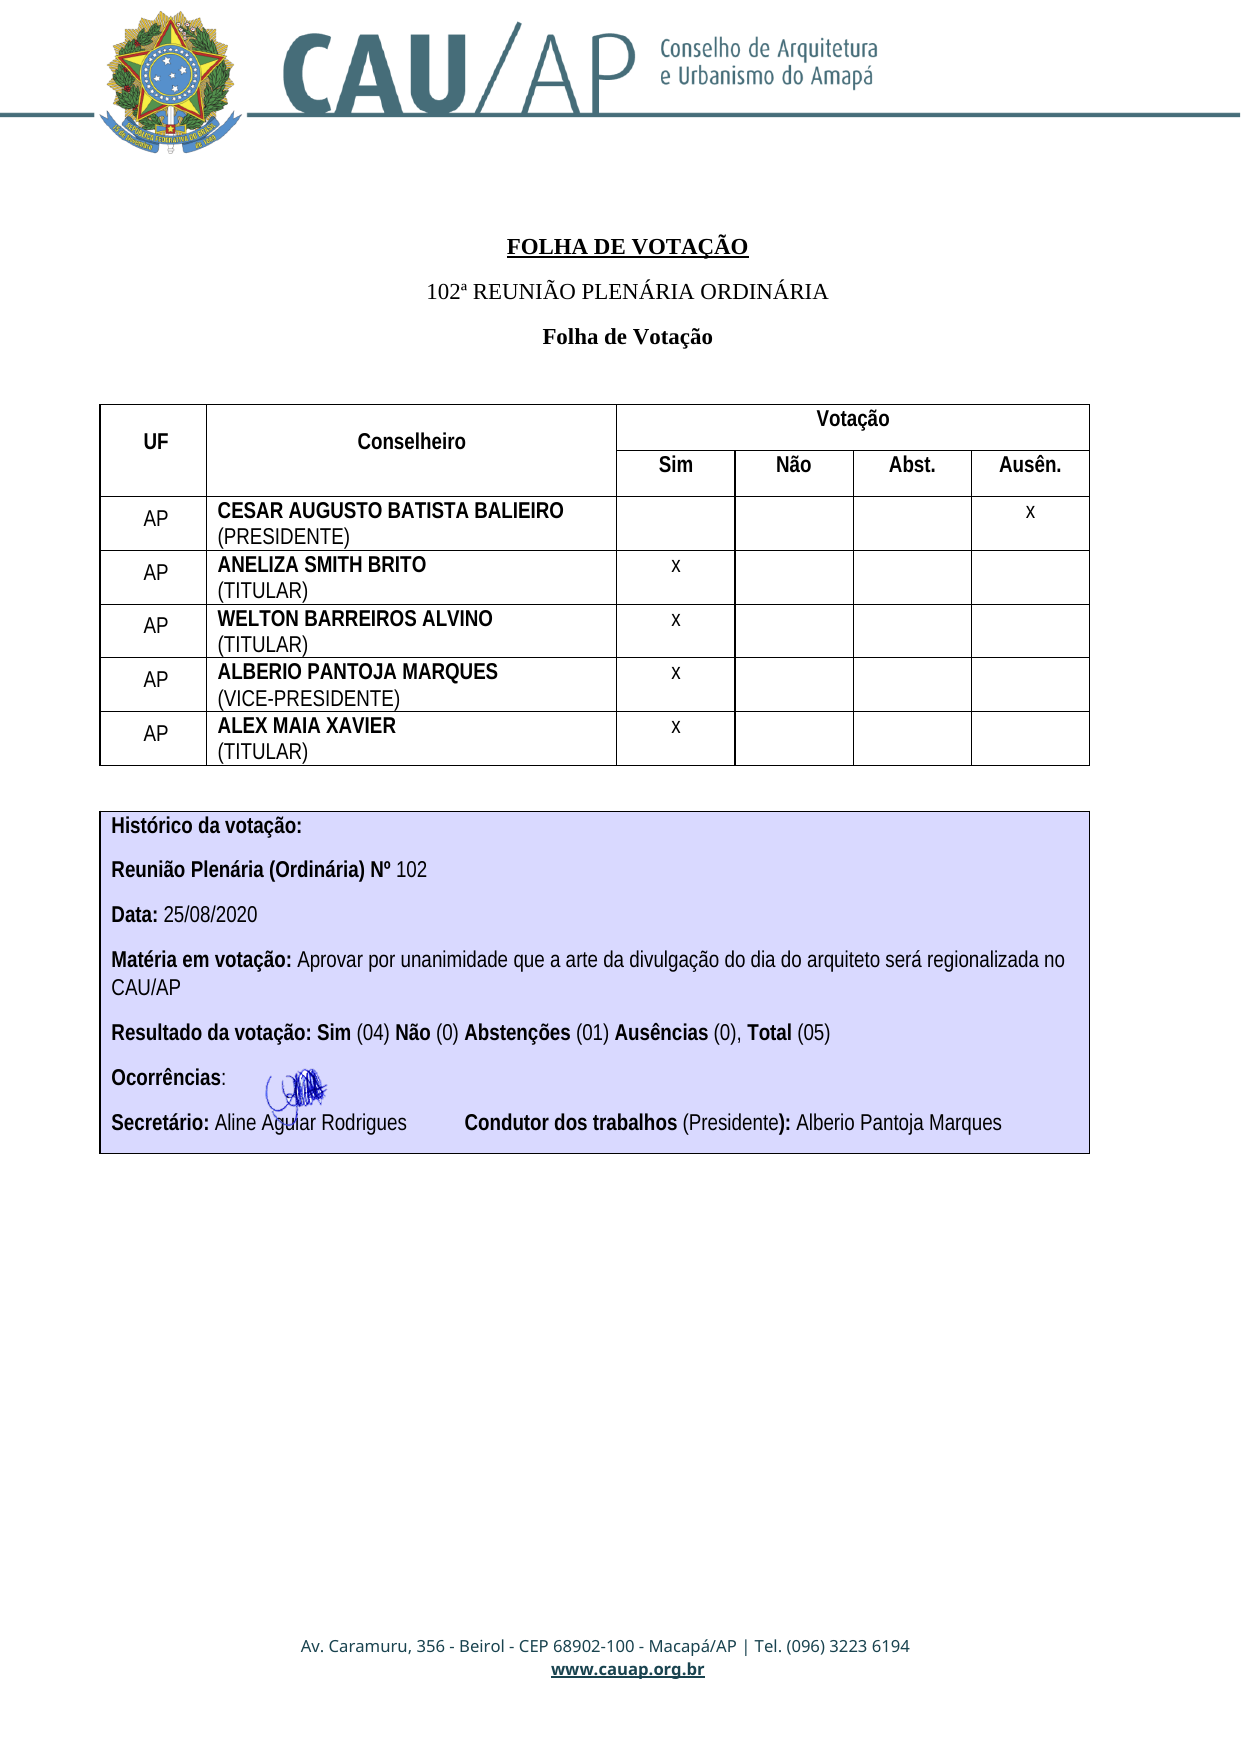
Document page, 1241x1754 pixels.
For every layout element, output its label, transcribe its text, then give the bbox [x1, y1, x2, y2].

table_cell [971, 766, 1089, 811]
table_cell x [617, 658, 734, 711]
table_cell [617, 766, 735, 811]
table_cell [736, 658, 853, 711]
table_cell [854, 658, 971, 711]
table_cell AP [101, 497, 206, 550]
table_cell WELTON BARREIROS ALVINO (TITULAR) [207, 605, 616, 657]
text FOLHA DE VOTAÇÃO [148, 233, 1107, 260]
table_cell AP [101, 658, 206, 711]
table_cell CESAR AUGUSTO BATISTA BALIEIRO (PRESIDENTE) [207, 497, 616, 550]
table_cell ANELIZA SMITH BRITO (TITULAR) [207, 551, 616, 603]
table_cell Abst. [854, 451, 971, 496]
table_cell [972, 551, 1089, 603]
table_cell AP [101, 712, 206, 765]
table_cell [736, 551, 853, 603]
table_cell x [617, 605, 734, 657]
table_cell [100, 766, 206, 811]
table_cell [854, 497, 971, 550]
table_cell [736, 605, 853, 657]
table_cell x [617, 551, 734, 603]
text 102ª REUNIÃO PLENÁRIA ORDINÁRIA [148, 278, 1107, 304]
table_cell x [617, 712, 734, 765]
table_cell [972, 712, 1089, 765]
table_cell [206, 766, 617, 811]
table_cell Ausên. [972, 451, 1089, 496]
table_header Conselheiro [207, 405, 616, 496]
table_cell [853, 766, 971, 811]
table_cell AP [101, 551, 206, 603]
table_header UF [101, 405, 206, 496]
table_cell [617, 497, 734, 550]
table_cell [854, 712, 971, 765]
table_cell Sim [617, 451, 734, 496]
table_cell [854, 551, 971, 603]
text Folha de Votação [148, 323, 1107, 349]
table_cell ALBERIO PANTOJA MARQUES (VICE-PRESIDENTE) [207, 658, 616, 711]
table_cell x [972, 497, 1089, 550]
table_cell [854, 605, 971, 657]
table_header Votação [617, 405, 1089, 450]
table_cell [736, 497, 853, 550]
table_cell [972, 658, 1089, 711]
table_cell ALEX MAIA XAVIER (TITULAR) [207, 712, 616, 765]
table_cell Histórico da votação: Reunião Plenária (Ordinária) Nº 102 Data: 25/08/2020 Matéria em votação: Aprovar por unanimidade que a arte da divulgação do dia do arquiteto será regionalizada no CAU/AP Resultado da votação: Sim (04) Não (0) Abstenções (01) Ausências (0), Total (05) Ocorrências: Secretário: Aline Aguiar Rodrigues Condutor dos trabalhos (Presidente): Alberio Pantoja Marques [101, 812, 1089, 1153]
table_cell Não [736, 451, 853, 496]
table_cell AP [101, 605, 206, 657]
table_cell [735, 766, 853, 811]
table_cell [736, 712, 853, 765]
table_cell [972, 605, 1089, 657]
